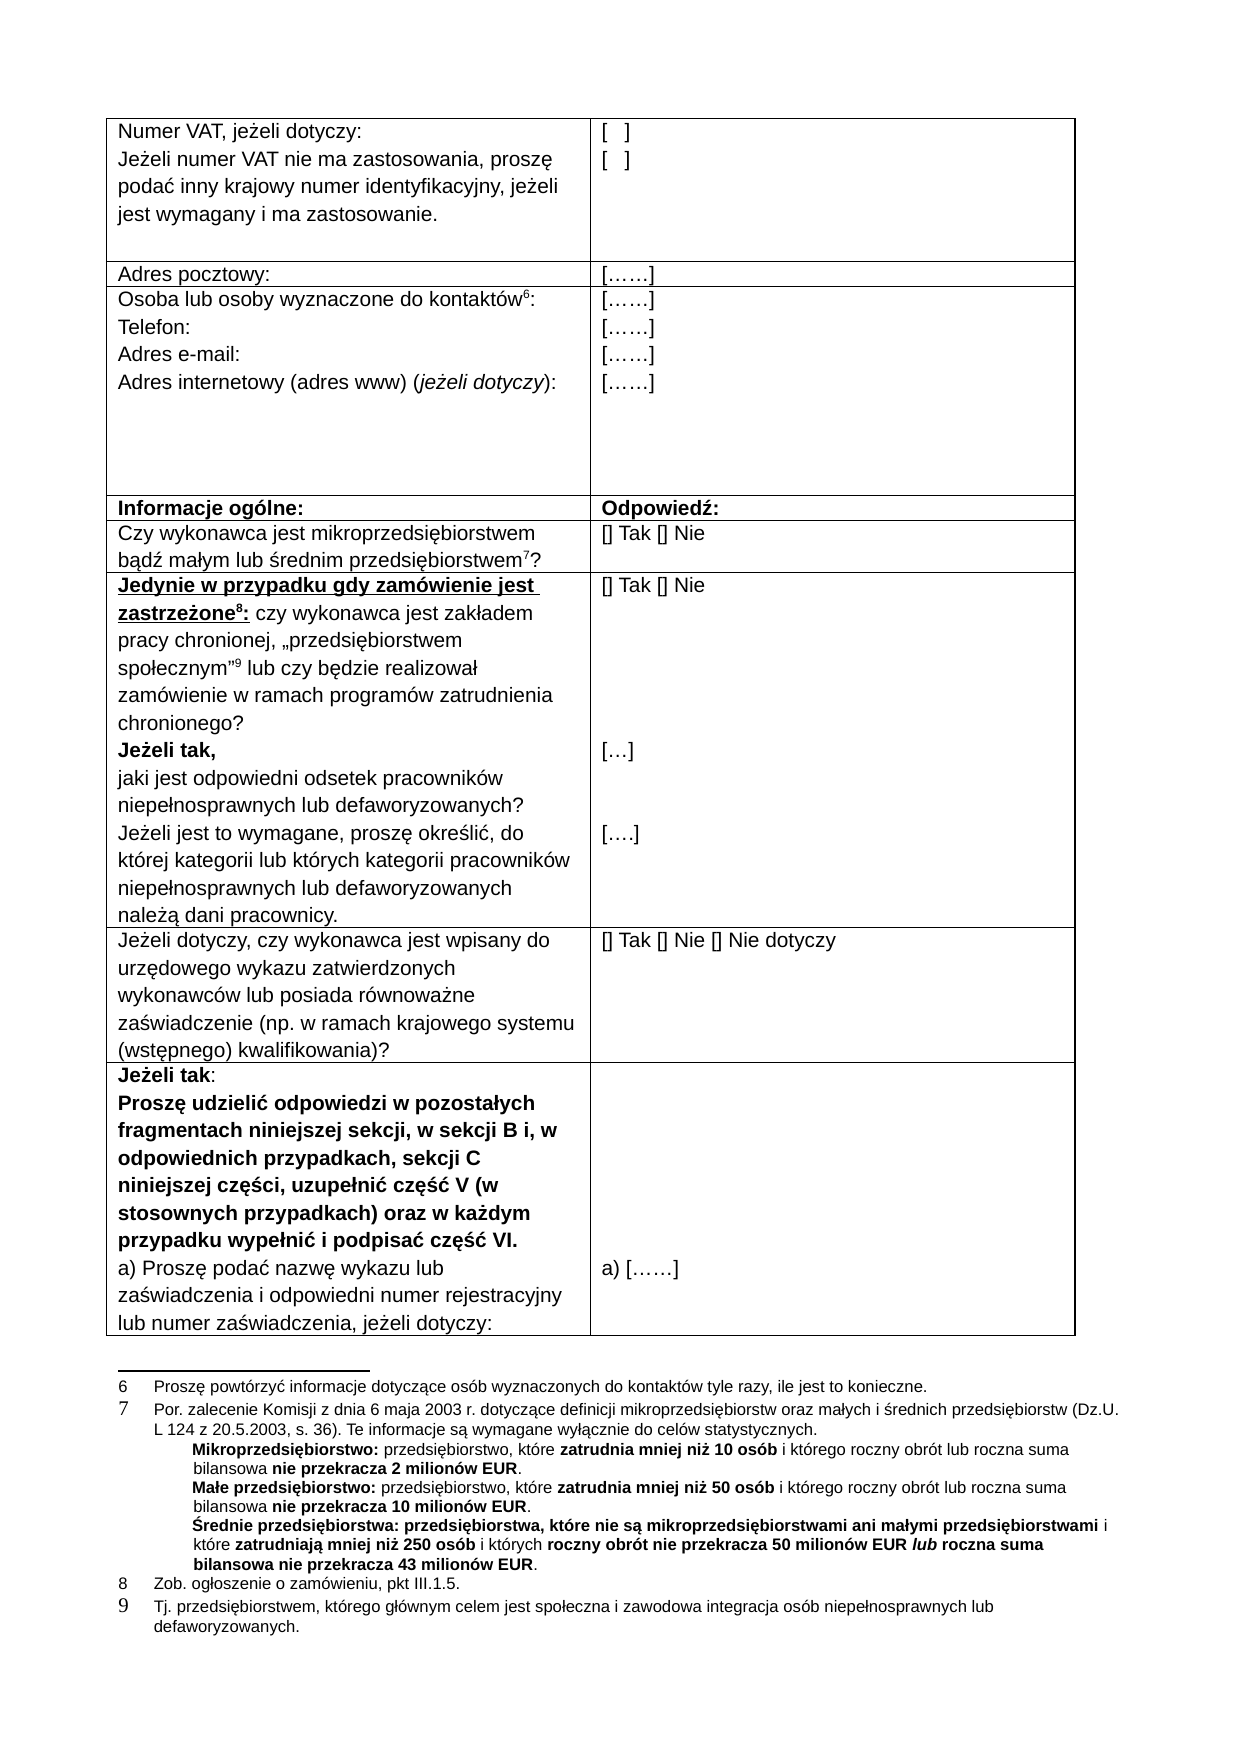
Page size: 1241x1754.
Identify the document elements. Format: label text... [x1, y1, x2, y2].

table_cell [] Tak [] Nie [] Nie dotyczy [591, 928, 1074, 1062]
table_cell [……] [……] [……] [……] [591, 287, 1074, 494]
table_cell [……] [591, 262, 1074, 286]
table_cell a) [……] [591, 1063, 1074, 1334]
table_cell Osoba lub osoby wyznaczone do kontaktów: Telefon: Adres e-mail: Adres internetowy (adres www) (jeżeli dotyczy): [107, 287, 590, 494]
table_cell [] Tak [] Nie […] [….] [591, 573, 1074, 927]
table_cell [ ] [ ] [591, 119, 1074, 261]
table_cell Odpowiedź: [591, 496, 1074, 519]
table_cell Jeżeli dotyczy, czy wykonawca jest wpisany do urzędowego wykazu zatwierdzonych wykonawców lub posiada równoważne zaświadczenie (np. w ramach krajowego systemu (wstępnego) kwalifikowania)? [107, 928, 590, 1062]
table_cell Numer VAT, jeżeli dotyczy: Jeżeli numer VAT nie ma zastosowania, proszę podać inny krajowy numer identyfikacyjny, jeżeli jest wymagany i ma zastosowanie. [107, 119, 590, 261]
table_cell [] Tak [] Nie [591, 521, 1074, 572]
table_cell Jedynie w przypadku gdy zamówienie jest zastrzeżone: czy wykonawca jest zakładem pracy chronionej, „przedsiębiorstwem społecznym” lub czy będzie realizował zamówienie w ramach programów zatrudnienia chronionego? Jeżeli tak, jaki jest odpowiedni odsetek pracowników niepełnosprawnych lub defaworyzowanych? Jeżeli jest to wymagane, proszę określić, do której kategorii lub których kategorii pracowników niepełnosprawnych lub defaworyzowanych należą dani pracownicy. [107, 573, 590, 927]
table_cell Czy wykonawca jest mikroprzedsiębiorstwem bądź małym lub średnim przedsiębiorstwem? [107, 521, 590, 572]
table_cell Jeżeli tak: Proszę udzielić odpowiedzi w pozostałych fragmentach niniejszej sekcji, w sekcji B i, w odpowiednich przypadkach, sekcji C niniejszej części, uzupełnić część V (w stosownych przypadkach) oraz w każdym przypadku wypełnić i podpisać część VI. a) Proszę podać nazwę wykazu lub zaświadczenia i odpowiedni numer rejestracyjny lub numer zaświadczenia, jeżeli dotyczy: [107, 1063, 590, 1334]
table_cell Informacje ogólne: [107, 496, 590, 519]
table_cell Adres pocztowy: [107, 262, 590, 286]
